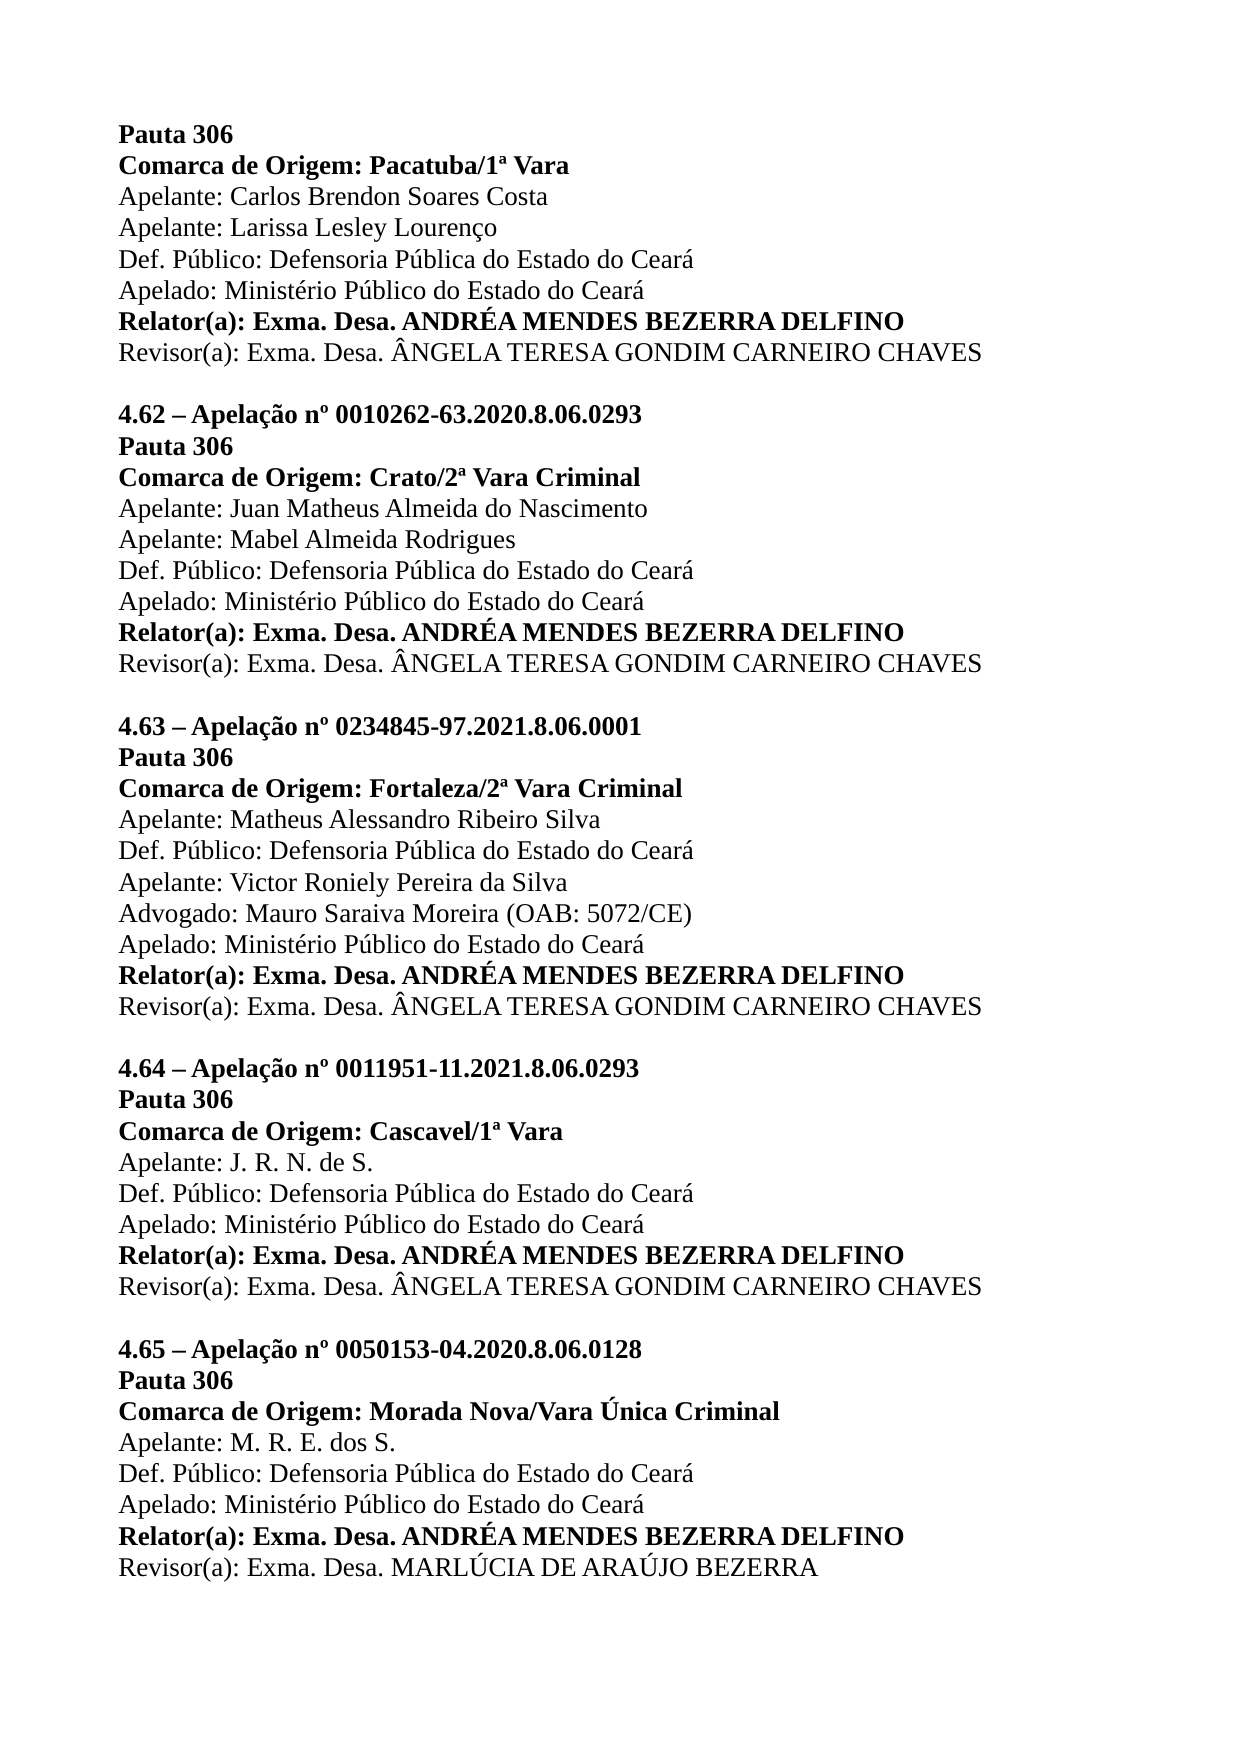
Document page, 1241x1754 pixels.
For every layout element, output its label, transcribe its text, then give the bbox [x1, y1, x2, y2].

text Relator(a): Exma. Desa. ANDRÉA MENDES BEZERRA DELFINO [118, 1239, 1122, 1271]
text Apelado: Ministério Público do Estado do Ceará [118, 1488, 1122, 1520]
text 4.62 – Apelação nº 0010262-63.2020.8.06.0293 [118, 398, 1122, 429]
text Revisor(a): Exma. Desa. ÂNGELA TERESA GONDIM CARNEIRO CHAVES [118, 1271, 1122, 1302]
text Revisor(a): Exma. Desa. ÂNGELA TERESA GONDIM CARNEIRO CHAVES [118, 990, 1122, 1021]
text Revisor(a): Exma. Desa. MARLÚCIA DE ARAÚJO BEZERRA [118, 1551, 1122, 1582]
text Apelado: Ministério Público do Estado do Ceará [118, 1208, 1122, 1239]
text Apelado: Ministério Público do Estado do Ceará [118, 274, 1122, 305]
text Pauta 306 [118, 429, 1122, 461]
text Comarca de Origem: Morada Nova/Vara Única Criminal [118, 1395, 1122, 1426]
text Apelante: Victor Roniely Pereira da Silva [118, 866, 1122, 897]
text Def. Público: Defensoria Pública do Estado do Ceará [118, 554, 1122, 585]
text Comarca de Origem: Cascavel/1ª Vara [118, 1115, 1122, 1146]
text Apelado: Ministério Público do Estado do Ceará [118, 928, 1122, 959]
text Def. Público: Defensoria Pública do Estado do Ceará [118, 1177, 1122, 1208]
text Advogado: Mauro Saraiva Moreira (OAB: 5072/CE) [118, 897, 1122, 928]
text Def. Público: Defensoria Pública do Estado do Ceará [118, 834, 1122, 866]
text Apelante: Mabel Almeida Rodrigues [118, 523, 1122, 554]
text 4.65 – Apelação nº 0050153-04.2020.8.06.0128 [118, 1333, 1122, 1364]
text Comarca de Origem: Pacatuba/1ª Vara [118, 149, 1122, 180]
text Apelante: J. R. N. de S. [118, 1146, 1122, 1177]
text Revisor(a): Exma. Desa. ÂNGELA TERESA GONDIM CARNEIRO CHAVES [118, 336, 1122, 367]
text Apelado: Ministério Público do Estado do Ceará [118, 585, 1122, 616]
text Apelante: M. R. E. dos S. [118, 1426, 1122, 1457]
text Def. Público: Defensoria Pública do Estado do Ceará [118, 1457, 1122, 1488]
text Relator(a): Exma. Desa. ANDRÉA MENDES BEZERRA DELFINO [118, 305, 1122, 336]
text Pauta 306 [118, 118, 1122, 149]
text Apelante: Matheus Alessandro Ribeiro Silva [118, 803, 1122, 834]
text Pauta 306 [118, 741, 1122, 772]
text Comarca de Origem: Crato/2ª Vara Criminal [118, 461, 1122, 492]
text Pauta 306 [118, 1084, 1122, 1115]
text Comarca de Origem: Fortaleza/2ª Vara Criminal [118, 772, 1122, 803]
text Apelante: Carlos Brendon Soares Costa [118, 180, 1122, 212]
text Relator(a): Exma. Desa. ANDRÉA MENDES BEZERRA DELFINO [118, 1520, 1122, 1551]
text Apelante: Larissa Lesley Lourenço [118, 212, 1122, 243]
text Pauta 306 [118, 1364, 1122, 1395]
text 4.64 – Apelação nº 0011951-11.2021.8.06.0293 [118, 1052, 1122, 1084]
text Def. Público: Defensoria Pública do Estado do Ceará [118, 243, 1122, 274]
text Relator(a): Exma. Desa. ANDRÉA MENDES BEZERRA DELFINO [118, 616, 1122, 648]
text Relator(a): Exma. Desa. ANDRÉA MENDES BEZERRA DELFINO [118, 959, 1122, 990]
text Apelante: Juan Matheus Almeida do Nascimento [118, 492, 1122, 523]
text Revisor(a): Exma. Desa. ÂNGELA TERESA GONDIM CARNEIRO CHAVES [118, 648, 1122, 679]
